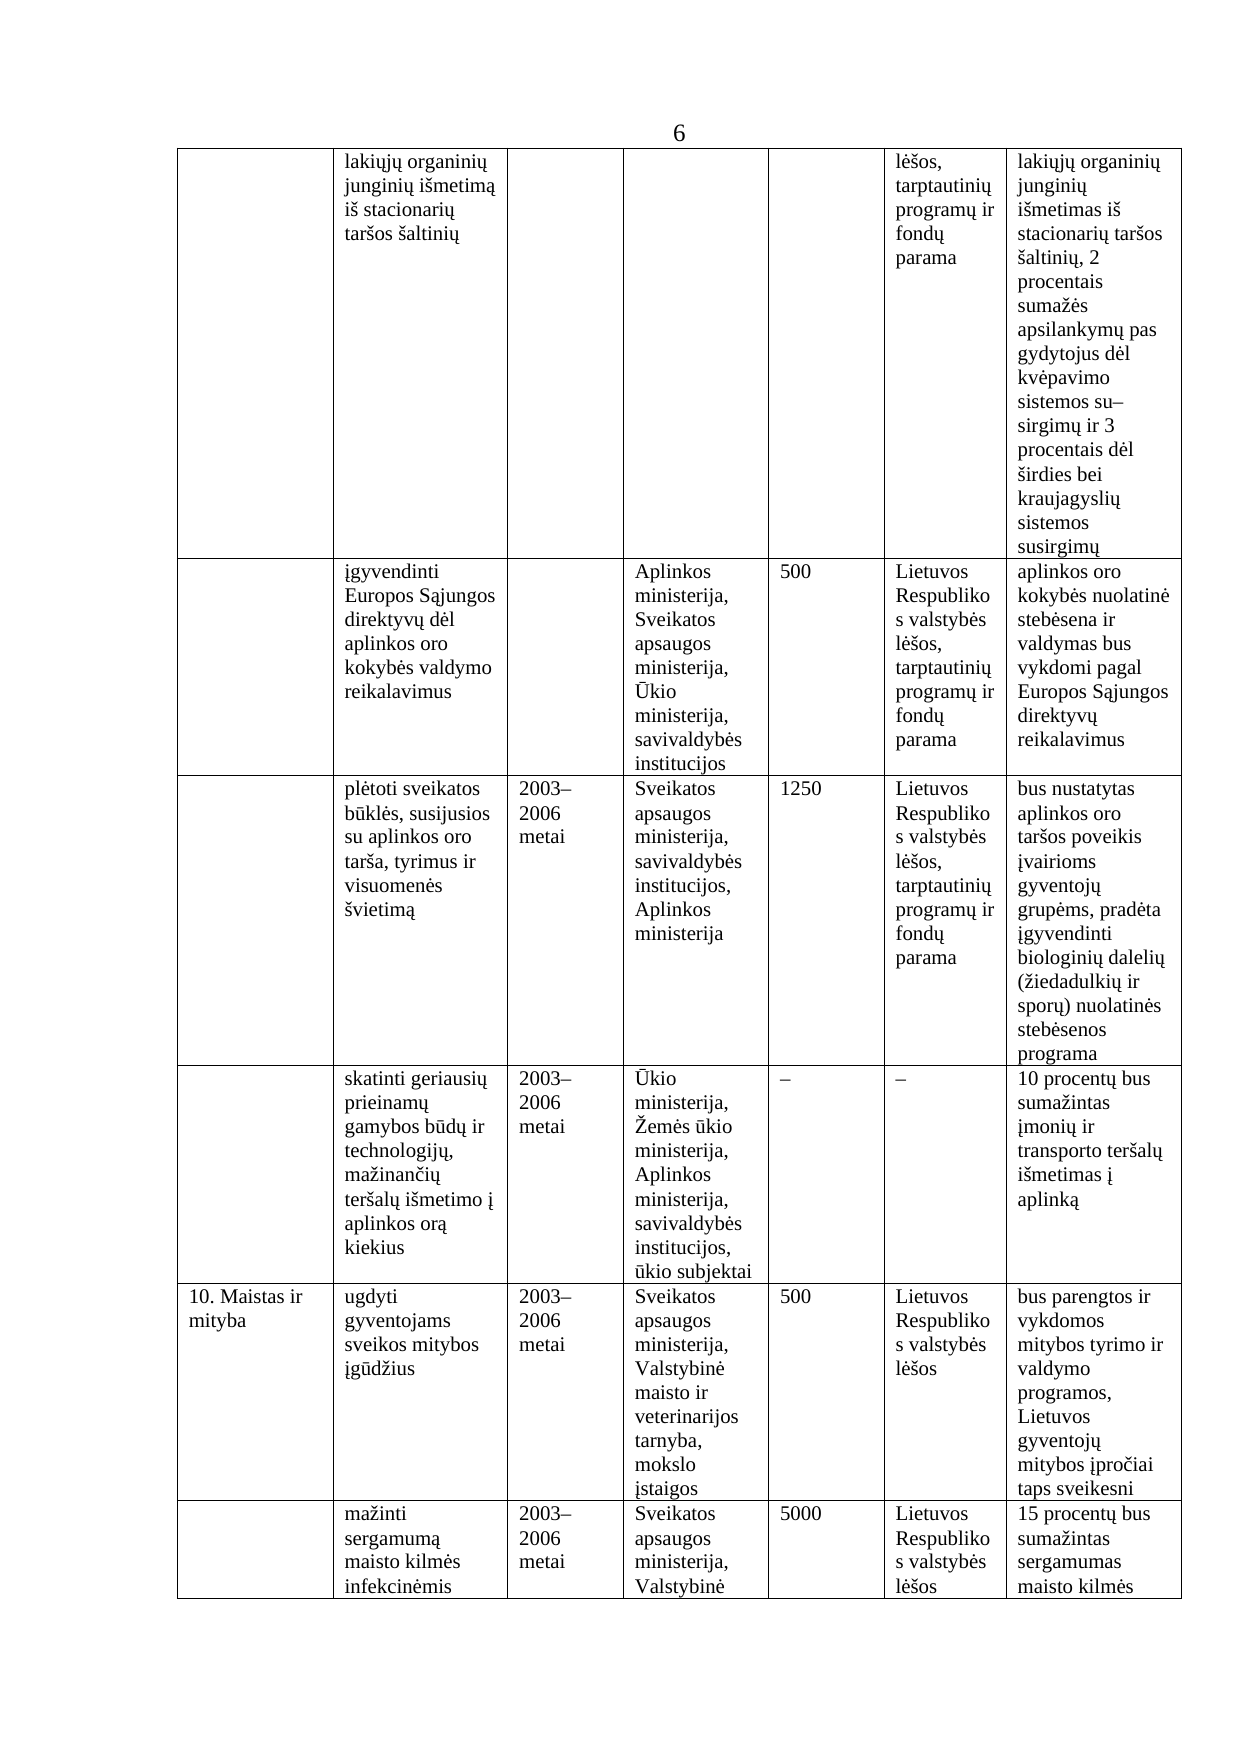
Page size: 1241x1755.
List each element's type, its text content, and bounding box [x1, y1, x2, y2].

table_cell bus nustatytas aplinkos oro taršos poveikis įvairioms gyventojų grupėms, pradėta įgyvendinti biologinių dalelių (žiedadulkių ir sporų) nuolatinės stebėsenos programa [1007, 776, 1181, 1065]
table_cell – [769, 1066, 884, 1283]
table_cell [508, 149, 623, 558]
table_cell Lietuvos Respublikos valstybės lėšos [885, 1501, 1006, 1598]
table_cell [508, 559, 623, 775]
table_cell Sveikatos apsaugos ministerija, savivaldybės institucijos, Aplinkos ministerija [624, 776, 768, 1065]
table_cell 10 procentų bus sumažintas įmonių ir transporto teršalų išmetimas į aplinką [1007, 1066, 1181, 1283]
table_cell 2003–2006 metai [508, 1066, 623, 1283]
table_cell Ūkio ministerija, Žemės ūkio ministerija, Aplinkos ministerija, savivaldybės institucijos, ūkio subjektai [624, 1066, 768, 1283]
table_cell [624, 149, 768, 558]
table_cell 500 [769, 559, 884, 775]
table_cell aplinkos oro kokybės nuolatinė stebėsena ir valdymas bus vykdomi pagal Europos Sąjungos direktyvų reikalavimus [1007, 559, 1181, 775]
table_cell Sveikatos apsaugos ministerija, Valstybinė [624, 1501, 768, 1598]
table_cell Lietuvos Respublikos valstybės lėšos [885, 1284, 1006, 1500]
table_cell 2003–2006 metai [508, 1501, 623, 1598]
table_cell 2003–2006 metai [508, 1284, 623, 1500]
table_cell 15 procentų bus sumažintas sergamumas maisto kilmės [1007, 1501, 1181, 1598]
table_cell [178, 1066, 333, 1283]
table_cell Lietuvos Respublikos valstybės lėšos, tarptautinių programų ir fondų parama [885, 559, 1006, 775]
table_cell [178, 559, 333, 775]
table_cell [178, 1501, 333, 1598]
table_cell Aplinkos ministerija, Sveikatos apsaugos ministerija, Ūkio ministerija, savivaldybės institucijos [624, 559, 768, 775]
table_cell lėšos, tarptautinių programų ir fondų parama [885, 149, 1006, 558]
table_cell Sveikatos apsaugos ministerija, Valstybinė maisto ir veterinarijos tarnyba, mokslo įstaigos [624, 1284, 768, 1500]
table_cell Lietuvos Respublikos valstybės lėšos, tarptautinių programų ir fondų parama [885, 776, 1006, 1065]
table_cell bus parengtos ir vykdomos mitybos tyrimo ir valdymo programos, Lietuvos gyventojų mitybos įpročiai taps sveikesni [1007, 1284, 1181, 1500]
table_cell 2003–2006 metai [508, 776, 623, 1065]
table_cell 10. Maistas ir mityba [178, 1284, 333, 1500]
table_cell – [885, 1066, 1006, 1283]
table_cell mažinti sergamumą maisto kilmės infekcinėmis [334, 1501, 507, 1598]
table_cell [769, 149, 884, 558]
table_cell 500 [769, 1284, 884, 1500]
table_cell [178, 149, 333, 558]
table_cell 1250 [769, 776, 884, 1065]
table_cell įgyvendinti Europos Sąjungos direktyvų dėl aplinkos oro kokybės valdymo reikalavimus [334, 559, 507, 775]
table_cell plėtoti sveikatos būklės, susijusios su aplinkos oro tarša, tyrimus ir visuomenės švietimą [334, 776, 507, 1065]
table_cell lakiųjų organinių junginių išmetimas iš stacionarių taršos šaltinių, 2 procentais sumažės apsilankymų pas gydytojus dėl kvėpavimo sistemos su–sirgimų ir 3 procentais dėl širdies bei kraujagyslių sistemos susirgimų [1007, 149, 1181, 558]
table_cell lakiųjų organinių junginių išmetimą iš stacionarių taršos šaltinių [334, 149, 507, 558]
table_cell 5000 [769, 1501, 884, 1598]
table_cell ugdyti gyventojams sveikos mitybos įgūdžius [334, 1284, 507, 1500]
table_cell [178, 776, 333, 1065]
table_cell skatinti geriausių prieinamų gamybos būdų ir technologijų, mažinančių teršalų išmetimo į aplinkos orą kiekius [334, 1066, 507, 1283]
